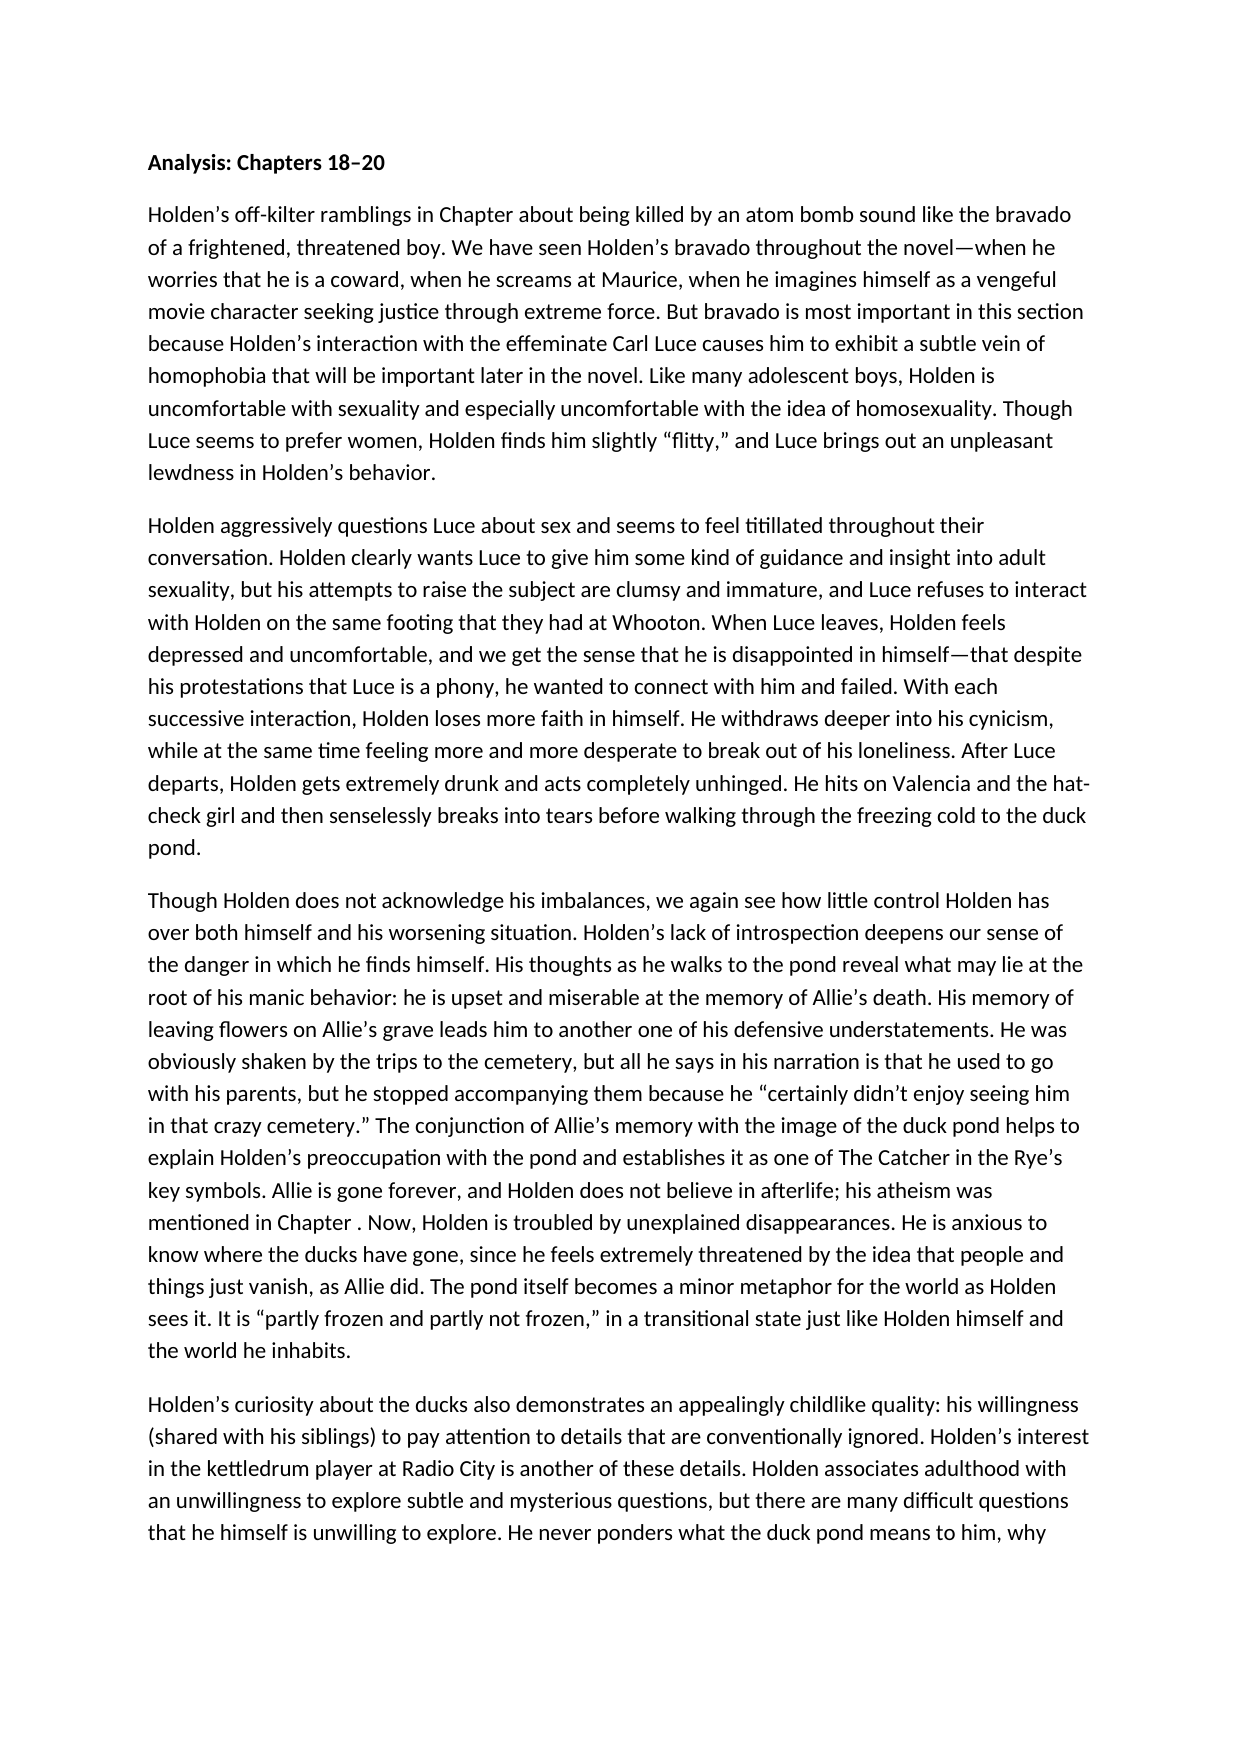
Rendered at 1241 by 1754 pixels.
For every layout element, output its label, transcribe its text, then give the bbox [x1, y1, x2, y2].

text Analysis: Chapters 18–20 [148, 148, 1093, 176]
text Holden’s off-kilter ramblings in Chapter about being killed by an atom bomb sound like the bravado of a frightened, threatened boy. We have seen Holden’s bravado throughout the novel—when he worries that he is a coward, when he screams at Maurice, when he imagines himself as a vengeful movie character seeking justice through extreme force. But bravado is most important in this section because Holden’s interaction with the effeminate Carl Luce causes him to exhibit a subtle vein of homophobia that will be important later in the novel. Like many adolescent boys, Holden is uncomfortable with sexuality and especially uncomfortable with the idea of homosexuality. Though Luce seems to prefer women, Holden finds him slightly “flitty,” and Luce brings out an unpleasant lewdness in Holden’s behavior. [148, 201, 1093, 486]
text Holden aggressively questions Luce about sex and seems to feel titillated throughout their conversation. Holden clearly wants Luce to give him some kind of guidance and insight into adult sexuality, but his attempts to raise the subject are clumsy and immature, and Luce refuses to interact with Holden on the same footing that they had at Whooton. When Luce leaves, Holden feels depressed and uncomfortable, and we get the sense that he is disappointed in himself—that despite his protestations that Luce is a phony, he wanted to connect with him and failed. With each successive interaction, Holden loses more faith in himself. He withdraws deeper into his cynicism, while at the same time feeling more and more desperate to break out of his loneliness. After Luce departs, Holden gets extremely drunk and acts completely unhinged. He hits on Valencia and the hat-check girl and then senselessly breaks into tears before walking through the freezing cold to the duck pond. [148, 511, 1093, 861]
text Holden’s curiosity about the ducks also demonstrates an appealingly childlike quality: his willingness (shared with his siblings) to pay attention to details that are conventionally ignored. Holden’s interest in the kettledrum player at Radio City is another of these details. Holden associates adulthood with an unwillingness to explore subtle and mysterious questions, but there are many difficult questions that he himself is unwilling to explore. He never ponders what the duck pond means to him, why [148, 1390, 1093, 1546]
text Though Holden does not acknowledge his imbalances, we again see how little control Holden has over both himself and his worsening situation. Holden’s lack of introspection deepens our sense of the danger in which he finds himself. His thoughts as he walks to the pond reveal what may lie at the root of his manic behavior: he is upset and miserable at the memory of Allie’s death. His memory of leaving flowers on Allie’s grave leads him to another one of his defensive understatements. He was obviously shaken by the trips to the cemetery, but all he says in his narration is that he used to go with his parents, but he stopped accompanying them because he “certainly didn’t enjoy seeing him in that crazy cemetery.” The conjunction of Allie’s memory with the image of the duck pond helps to explain Holden’s preoccupation with the pond and establishes it as one of The Catcher in the Rye’s key symbols. Allie is gone forever, and Holden does not believe in afterlife; his atheism was mentioned in Chapter . Now, Holden is troubled by unexplained disappearances. He is anxious to know where the ducks have gone, since he feels extremely threatened by the idea that people and things just vanish, as Allie did. The pond itself becomes a minor metaphor for the world as Holden sees it. It is “partly frozen and partly not frozen,” in a transitional state just like Holden himself and the world he inhabits. [148, 886, 1093, 1365]
